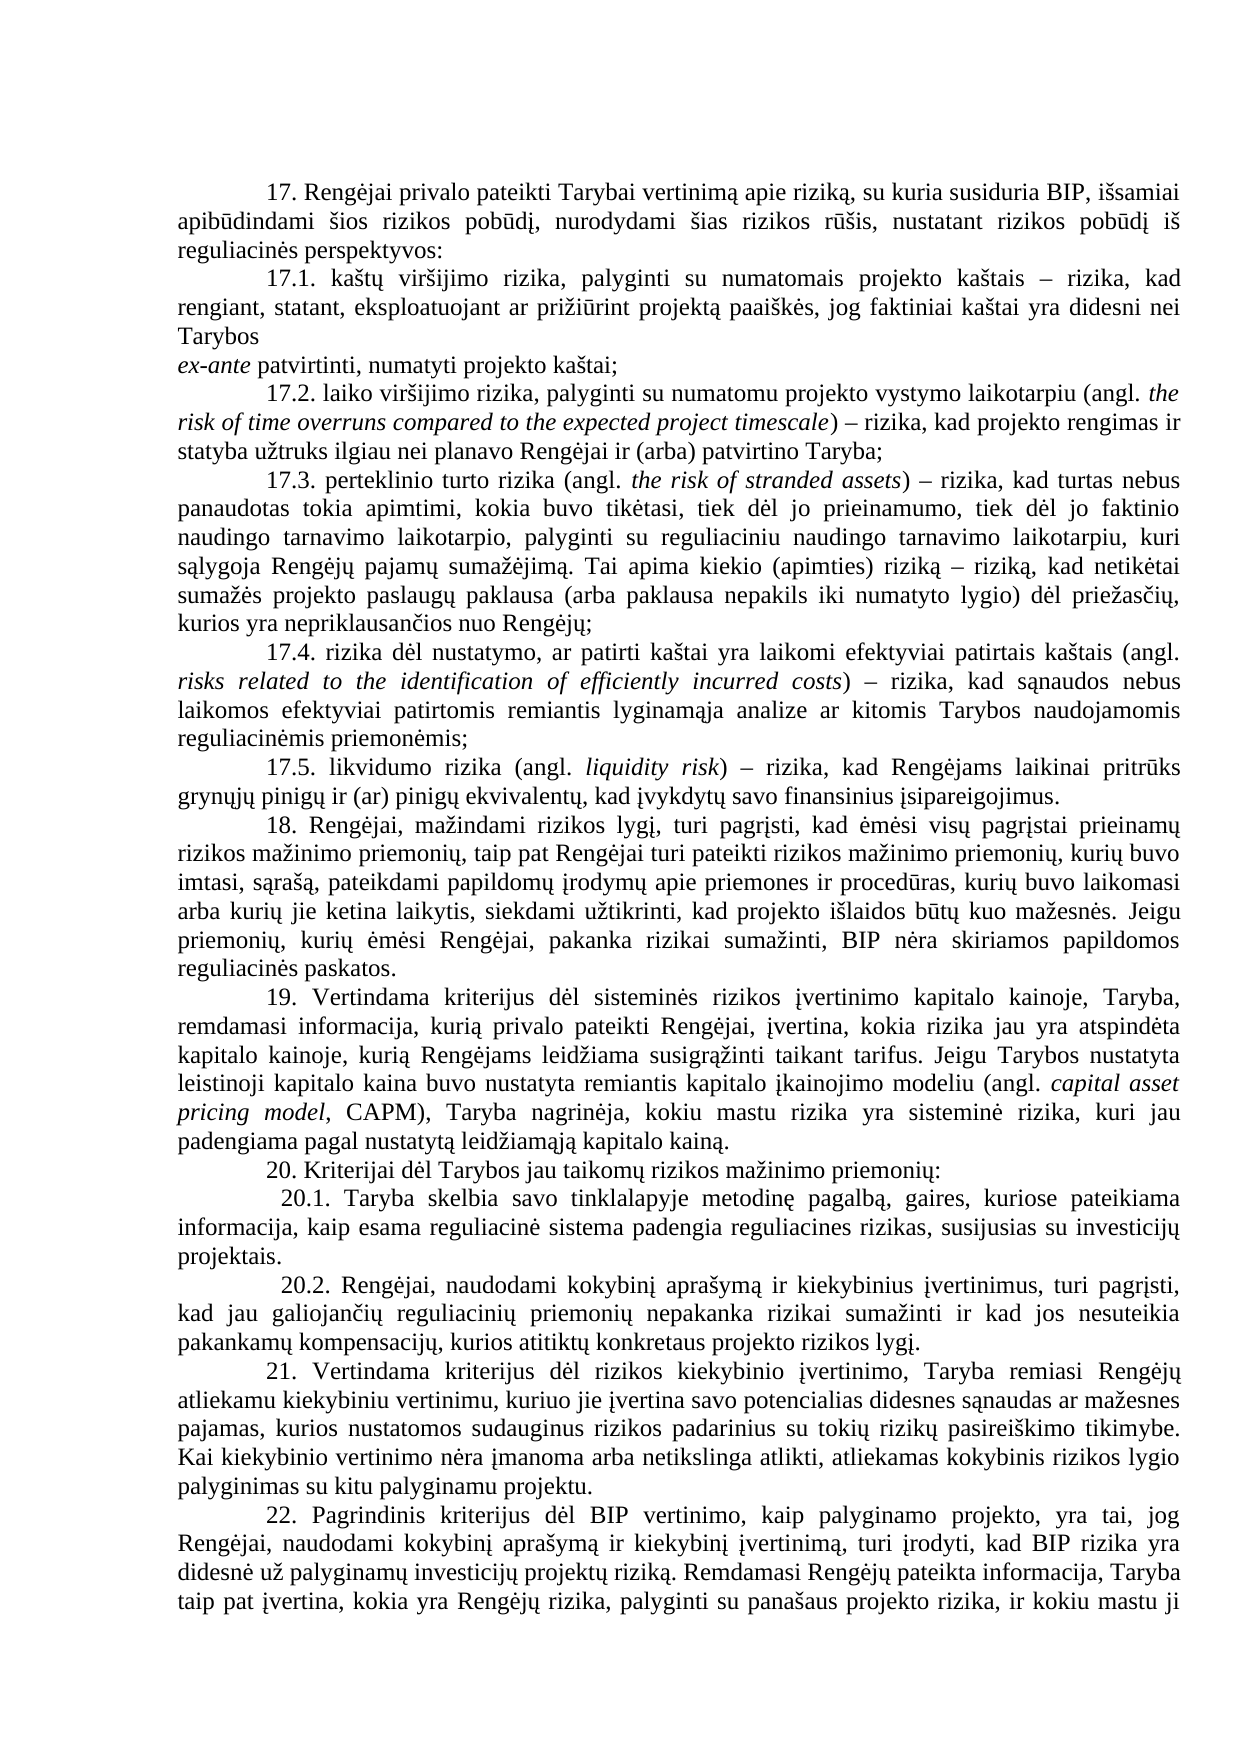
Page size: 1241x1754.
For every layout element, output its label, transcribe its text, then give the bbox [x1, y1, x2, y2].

text 21. Vertindama kriterijus dėl rizikos kiekybinio įvertinimo, Taryba remiasi Rengėjų atliekamu kiekybiniu vertinimu, kuriuo jie įvertina savo potencialias didesnes sąnaudas ar mažesnes pajamas, kurios nustatomos sudauginus rizikos padarinius su tokių rizikų pasireiškimo tikimybe. Kai kiekybinio vertinimo nėra įmanoma arba netikslinga atlikti, atliekamas kokybinis rizikos lygio palyginimas su kitu palyginamu projektu. [177, 1356, 1181, 1500]
text 19. Vertindama kriterijus dėl sisteminės rizikos įvertinimo kapitalo kainoje, Taryba, remdamasi informacija, kurią privalo pateikti Rengėjai, įvertina, kokia rizika jau yra atspindėta kapitalo kainoje, kurią Rengėjams leidžiama susigrąžinti taikant tarifus. Jeigu Tarybos nustatyta leistinoji kapitalo kaina buvo nustatyta remiantis kapitalo įkainojimo modeliu (angl. capital asset pricing model, CAPM), Taryba nagrinėja, kokiu mastu rizika yra sisteminė rizika, kuri jau padengiama pagal nustatytą leidžiamąją kapitalo kainą. [177, 982, 1181, 1155]
text 17.1. kaštų viršijimo rizika, palyginti su numatomais projekto kaštais – rizika, kad rengiant, statant, eksploatuojant ar prižiūrint projektą paaiškės, jog faktiniai kaštai yra didesni nei Tarybos ex-ante patvirtinti, numatyti projekto kaštai; [177, 263, 1181, 378]
text 20. Kriterijai dėl Tarybos jau taikomų rizikos mažinimo priemonių: [177, 1155, 1181, 1183]
text 22. Pagrindinis kriterijus dėl BIP vertinimo, kaip palyginamo projekto, yra tai, jog Rengėjai, naudodami kokybinį aprašymą ir kiekybinį įvertinimą, turi įrodyti, kad BIP rizika yra didesnė už palyginamų investicijų projektų riziką. Remdamasi Rengėjų pateikta informacija, Taryba taip pat įvertina, kokia yra Rengėjų rizika, palyginti su panašaus projekto rizika, ir kokiu mastu ji [177, 1500, 1181, 1615]
text 17.3. perteklinio turto rizika (angl. the risk of stranded assets) – rizika, kad turtas nebus panaudotas tokia apimtimi, kokia buvo tikėtasi, tiek dėl jo prieinamumo, tiek dėl jo faktinio naudingo tarnavimo laikotarpio, palyginti su reguliaciniu naudingo tarnavimo laikotarpiu, kuri sąlygoja Rengėjų pajamų sumažėjimą. Tai apima kiekio (apimties) riziką – riziką, kad netikėtai sumažės projekto paslaugų paklausa (arba paklausa nepakils iki numatyto lygio) dėl priežasčių, kurios yra nepriklausančios nuo Rengėjų; [177, 465, 1181, 637]
text 20.1. Taryba skelbia savo tinklalapyje metodinę pagalbą, gaires, kuriose pateikiama informacija, kaip esama reguliacinė sistema padengia reguliacines rizikas, susijusias su investicijų projektais. [177, 1183, 1181, 1270]
text 17.4. rizika dėl nustatymo, ar patirti kaštai yra laikomi efektyviai patirtais kaštais (angl. risks related to the identification of efficiently incurred costs) – rizika, kad sąnaudos nebus laikomos efektyviai patirtomis remiantis lyginamąja analize ar kitomis Tarybos naudojamomis reguliacinėmis priemonėmis; [177, 637, 1181, 752]
text 20.2. Rengėjai, naudodami kokybinį aprašymą ir kiekybinius įvertinimus, turi pagrįsti, kad jau galiojančių reguliacinių priemonių nepakanka rizikai sumažinti ir kad jos nesuteikia pakankamų kompensacijų, kurios atitiktų konkretaus projekto rizikos lygį. [177, 1270, 1181, 1356]
text 17.5. likvidumo rizika (angl. liquidity risk) – rizika, kad Rengėjams laikinai pritrūks grynųjų pinigų ir (ar) pinigų ekvivalentų, kad įvykdytų savo finansinius įsipareigojimus. [177, 752, 1181, 810]
text 17.2. laiko viršijimo rizika, palyginti su numatomu projekto vystymo laikotarpiu (angl. the risk of time overruns compared to the expected project timescale) – rizika, kad projekto rengimas ir statyba užtruks ilgiau nei planavo Rengėjai ir (arba) patvirtino Taryba; [177, 378, 1181, 465]
text 17. Rengėjai privalo pateikti Tarybai vertinimą apie riziką, su kuria susiduria BIP, išsamiai apibūdindami šios rizikos pobūdį, nurodydami šias rizikos rūšis, nustatant rizikos pobūdį iš reguliacinės perspektyvos: [177, 177, 1181, 263]
text 18. Rengėjai, mažindami rizikos lygį, turi pagrįsti, kad ėmėsi visų pagrįstai prieinamų rizikos mažinimo priemonių, taip pat Rengėjai turi pateikti rizikos mažinimo priemonių, kurių buvo imtasi, sąrašą, pateikdami papildomų įrodymų apie priemones ir procedūras, kurių buvo laikomasi arba kurių jie ketina laikytis, siekdami užtikrinti, kad projekto išlaidos būtų kuo mažesnės. Jeigu priemonių, kurių ėmėsi Rengėjai, pakanka rizikai sumažinti, BIP nėra skiriamos papildomos reguliacinės paskatos. [177, 810, 1181, 982]
